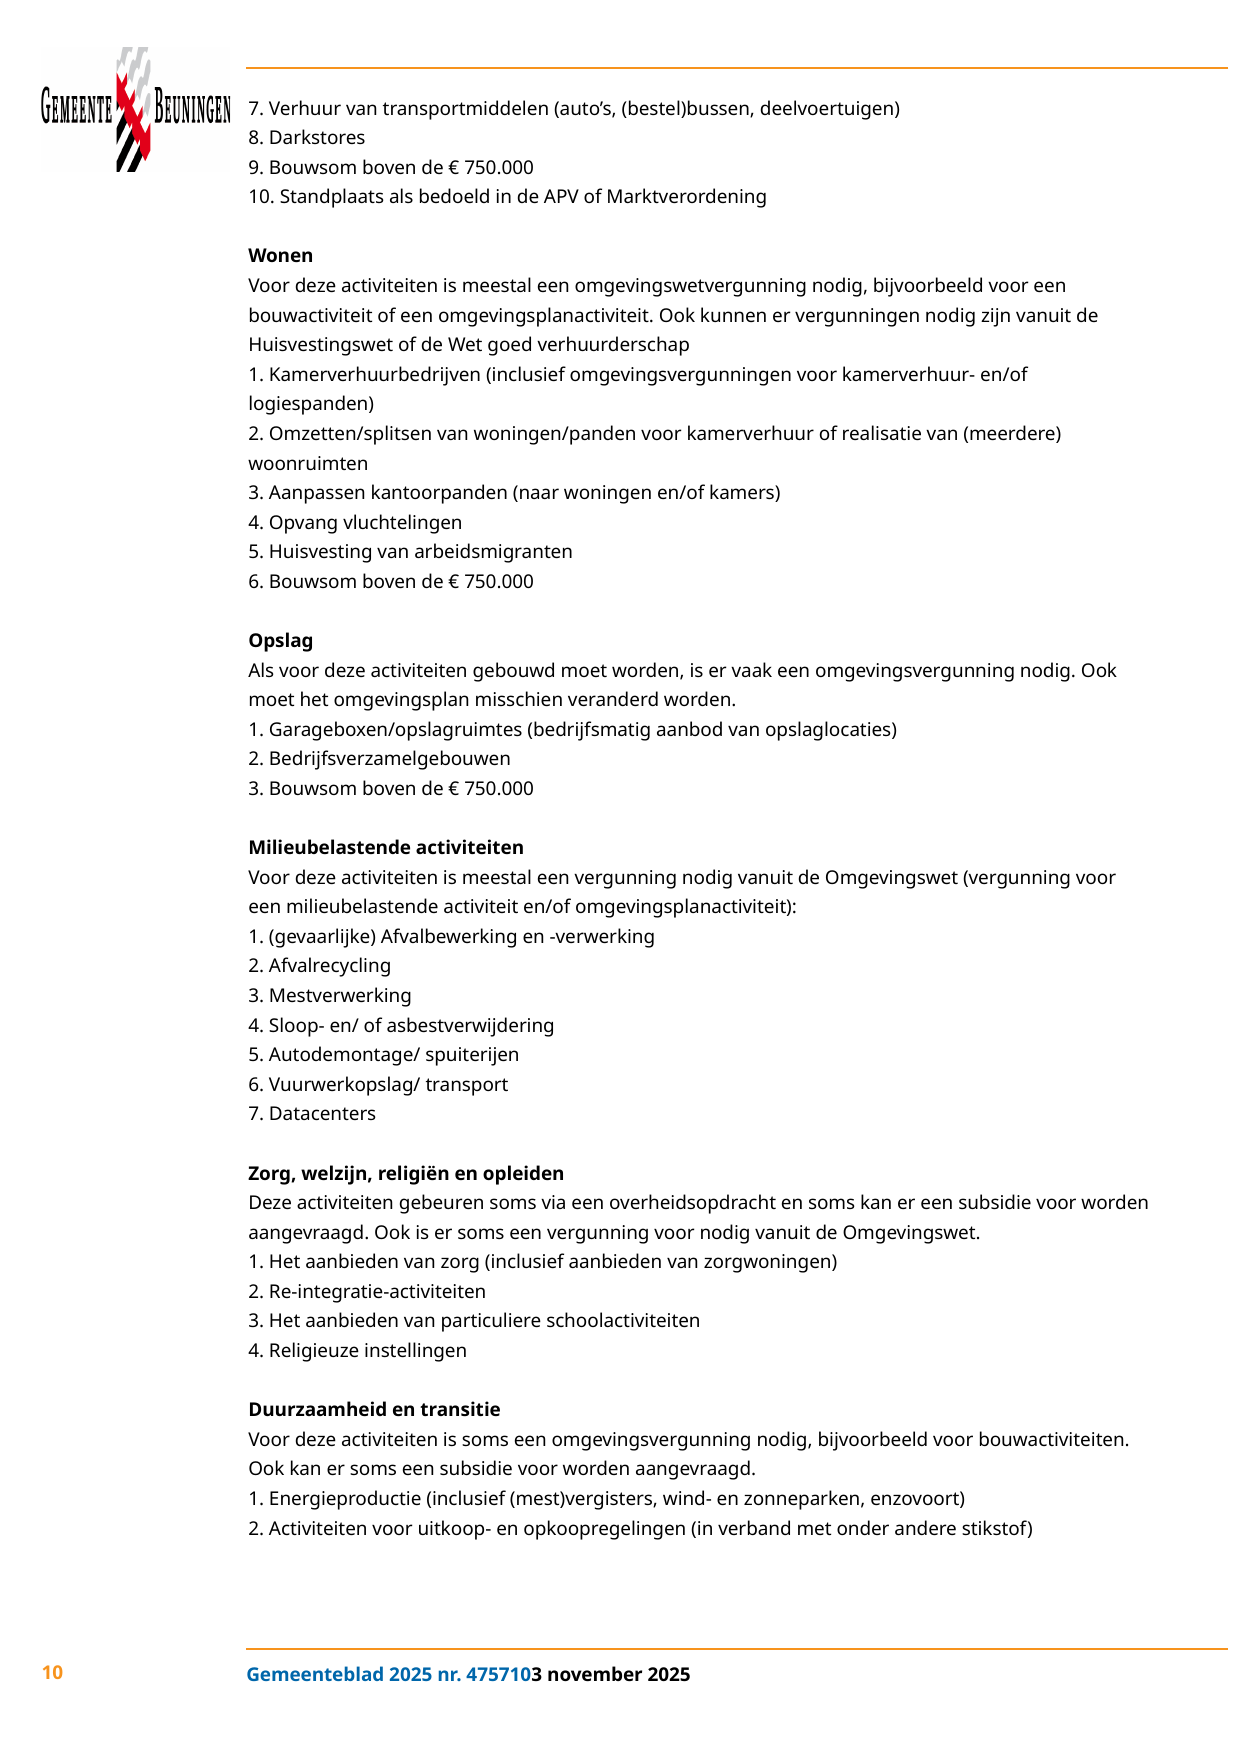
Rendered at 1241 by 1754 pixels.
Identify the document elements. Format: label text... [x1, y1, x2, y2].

text 1. Het aanbieden van zorg (inclusief aanbieden van zorgwoningen) [248, 1248, 1152, 1274]
text 6. Vuurwerkopslag/ transport [248, 1071, 1152, 1097]
text 2. Afvalrecycling [248, 953, 1152, 978]
text 7. Verhuur van transportmiddelen (auto’s, (bestel)bussen, deelvoertuigen) [248, 95, 1152, 121]
text 3. Het aanbieden van particuliere schoolactiviteiten [248, 1308, 1152, 1333]
text 5. Autodemontage/ spuiterijen [248, 1041, 1152, 1067]
text 1. (gevaarlijke) Afvalbewerking en -verwerking [248, 923, 1152, 949]
text 10. Standplaats als bedoeld in de APV of Marktverordening [248, 183, 1152, 209]
text 4. Sloop- en/ of asbestverwijdering [248, 1012, 1152, 1038]
text 4. Opvang vluchtelingen [248, 509, 1152, 535]
text 3. Mestverwerking [248, 982, 1152, 1008]
text 5. Huisvesting van arbeidsmigranten [248, 538, 1152, 564]
text Als voor deze activiteiten gebouwd moet worden, is er vaak een omgevingsvergunning nodig. Ook moet het omgevingsplan misschien veranderd worden. [248, 657, 1152, 712]
text Wonen [248, 243, 1152, 268]
text Milieubelastende activiteiten [248, 834, 1152, 860]
text 1. Energieproductie (inclusief (mest)vergisters, wind- en zonneparken, enzovoort) [248, 1485, 1152, 1511]
text Duurzaamheid en transitie [248, 1396, 1152, 1422]
text 6. Bouwsom boven de € 750.000 [248, 568, 1152, 594]
text Opslag [248, 627, 1152, 653]
text 3. Aanpassen kantoorpanden (naar woningen en/of kamers) [248, 479, 1152, 505]
text 9. Bouwsom boven de € 750.000 [248, 154, 1152, 180]
text 2. Re-integratie-activiteiten [248, 1278, 1152, 1304]
text 1. Kamerverhuurbedrijven (inclusief omgevingsvergunningen voor kamerverhuur- en/of logiespanden) [248, 361, 1152, 416]
text 3. Bouwsom boven de € 750.000 [248, 775, 1152, 801]
text 2. Bedrijfsverzamelgebouwen [248, 746, 1152, 771]
text Deze activiteiten gebeuren soms via een overheidsopdracht en soms kan er een subsidie voor worden aangevraagd. Ook is er soms een vergunning voor nodig vanuit de Omgevingswet. [248, 1189, 1152, 1245]
text 2. Activiteiten voor uitkoop- en opkoopregelingen (in verband met onder andere stikstof) [248, 1515, 1152, 1541]
text 7. Datacenters [248, 1101, 1152, 1126]
text 4. Religieuze instellingen [248, 1337, 1152, 1363]
text Zorg, welzijn, religiën en opleiden [248, 1160, 1152, 1186]
text Voor deze activiteiten is meestal een omgevingswetvergunning nodig, bijvoorbeeld voor een bouwactiviteit of een omgevingsplanactiviteit. Ook kunnen er vergunningen nodig zijn vanuit de Huisvestingswet of de Wet goed verhuurderschap [248, 272, 1152, 357]
text Voor deze activiteiten is meestal een vergunning nodig vanuit de Omgevingswet (vergunning voor een milieubelastende activiteit en/of omgevingsplanactiviteit): [248, 864, 1152, 919]
text Voor deze activiteiten is soms een omgevingsvergunning nodig, bijvoorbeeld voor bouwactiviteiten. Ook kan er soms een subsidie voor worden aangevraagd. [248, 1426, 1152, 1481]
text 2. Omzetten/splitsen van woningen/panden voor kamerverhuur of realisatie van (meerdere) woonruimten [248, 420, 1152, 476]
text 1. Garageboxen/opslagruimtes (bedrijfsmatig aanbod van opslaglocaties) [248, 716, 1152, 742]
text 8. Darkstores [248, 124, 1152, 150]
picture [41, 47, 231, 172]
